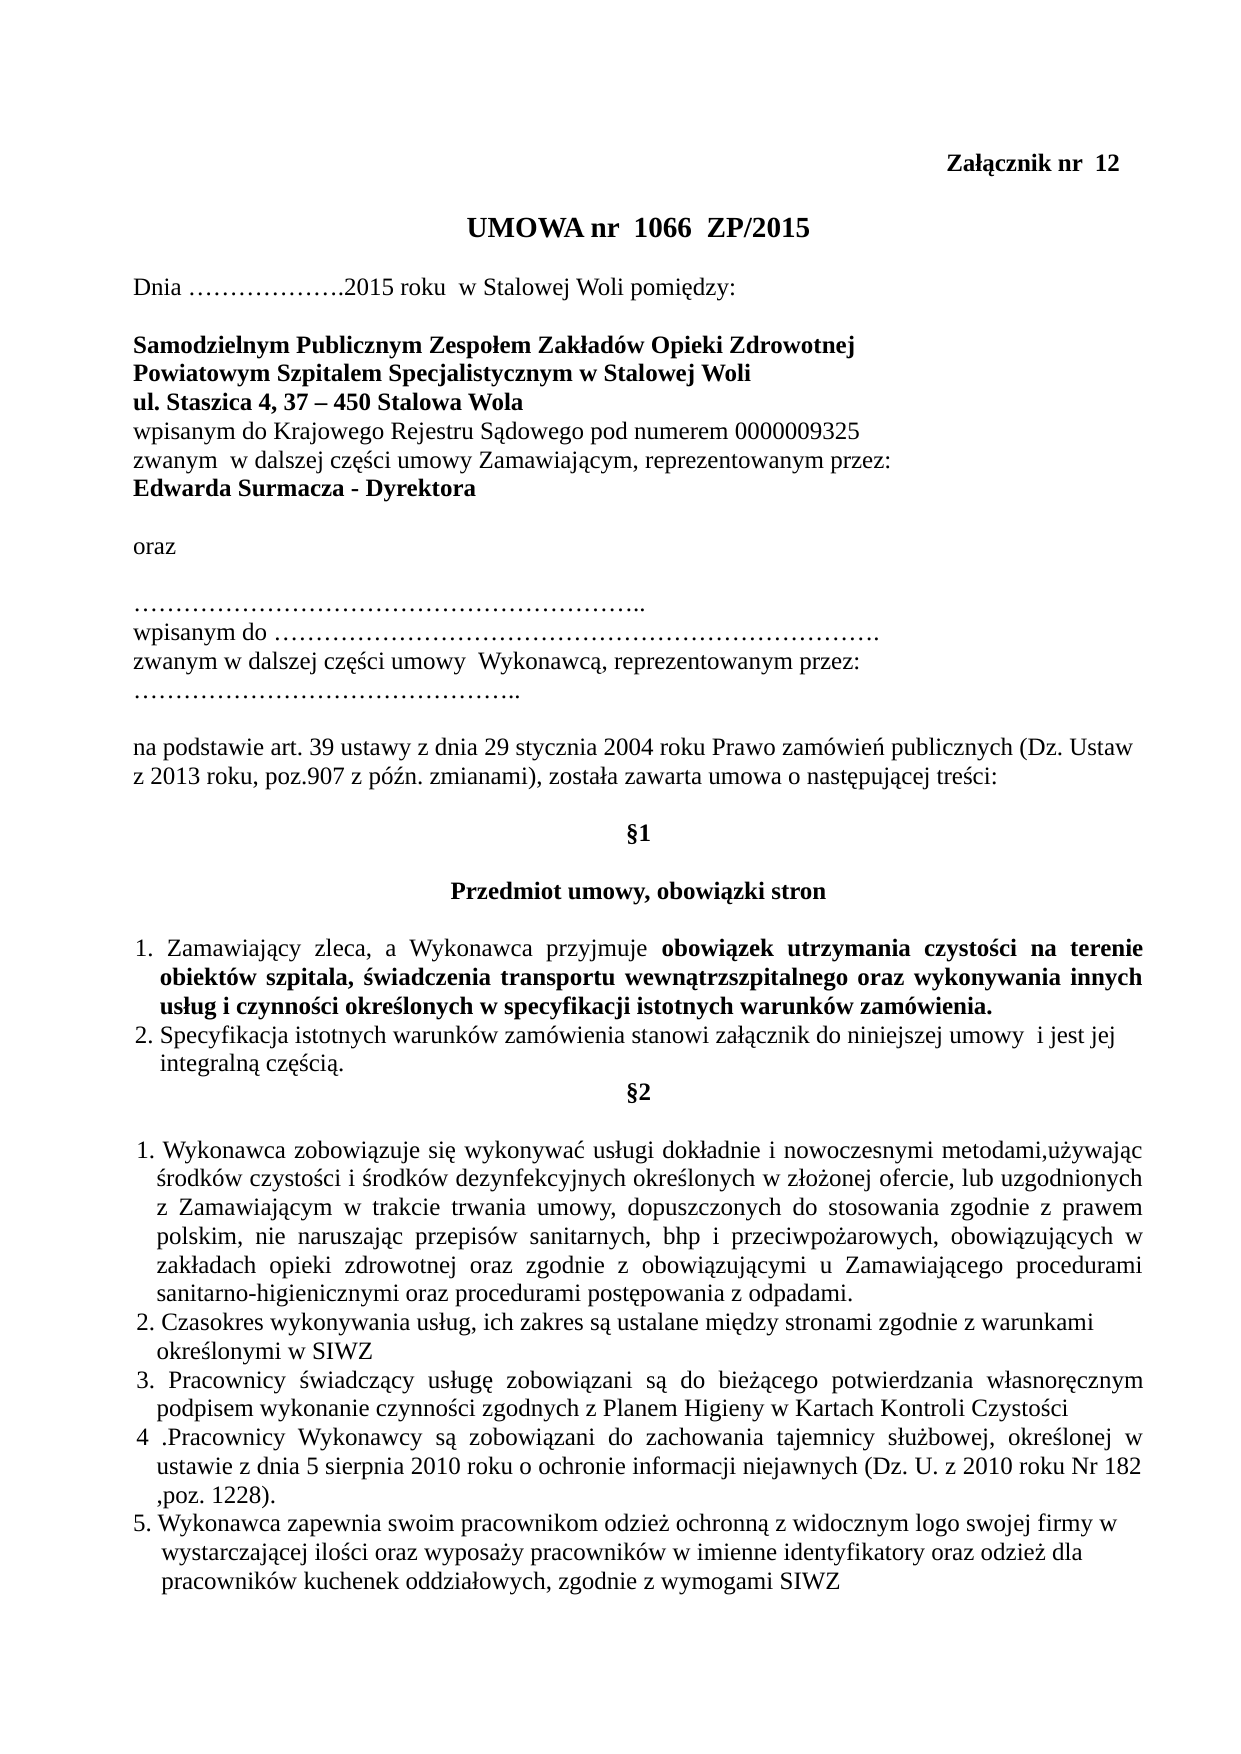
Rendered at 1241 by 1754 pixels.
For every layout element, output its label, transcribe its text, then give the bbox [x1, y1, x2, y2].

text Dnia ……………….2015 roku w Stalowej Woli pomiędzy: [133, 272, 1144, 301]
text oraz [133, 531, 1144, 560]
text 4 .Pracownicy Wykonawcy są zobowiązani do zachowania tajemnicy służbowej, określonej w ustawie z dnia 5 sierpnia 2010 roku o ochronie informacji niejawnych (Dz. U. z 2010 roku Nr 182 ,poz. 1228). [136, 1422, 1144, 1508]
text 3. Pracownicy świadczący usługę zobowiązani są do bieżącego potwierdzania własnoręcznym podpisem wykonanie czynności zgodnych z Planem Higieny w Kartach Kontroli Czystości [136, 1365, 1144, 1422]
text 2. Czasokres wykonywania usług, ich zakres są ustalane między stronami zgodnie z warunkami określonymi w SIWZ [136, 1307, 1144, 1365]
text na podstawie art. 39 ustawy z dnia 29 stycznia 2004 roku Prawo zamówień publicznych (Dz. Ustaw [133, 732, 1144, 761]
text UMOWA nr 1066 ZP/2015 [133, 210, 1144, 243]
text Powiatowym Szpitalem Specjalistycznym w Stalowej Woli [133, 358, 1144, 387]
text wpisanym do ………………………………………………………………. [133, 617, 1144, 646]
text …………………………………………………….. [133, 588, 1144, 617]
text wpisanym do Krajowego Rejestru Sądowego pod numerem 0000009325 [133, 416, 1144, 445]
text ……………………………………….. [133, 675, 1144, 703]
text Edwarda Surmacza - Dyrektora [133, 473, 1144, 502]
text 2. Specyfikacja istotnych warunków zamówienia stanowi załącznik do niniejszej umowy i jest jej integralną częścią. [134, 1020, 1144, 1077]
text 1. Zamawiający zleca, a Wykonawca przyjmuje obowiązek utrzymania czystości na terenie obiektów szpitala, świadczenia transportu wewnątrzszpitalnego oraz wykonywania innych usług i czynności określonych w specyfikacji istotnych warunków zamówienia. [134, 933, 1144, 1020]
text zwanym w dalszej części umowy Zamawiającym, reprezentowanym przez: [133, 445, 1144, 473]
subtitle Załącznik nr 12 [922, 148, 1144, 176]
text §1 [133, 818, 1144, 847]
text ul. Staszica 4, 37 – 450 Stalowa Wola [133, 387, 1144, 416]
text 1. Wykonawca zobowiązuje się wykonywać usługi dokładnie i nowoczesnymi metodami,używając środków czystości i środków dezynfekcyjnych określonych w złożonej ofercie, lub uzgodnionych z Zamawiającym w trakcie trwania umowy, dopuszczonych do stosowania zgodnie z prawem polskim, nie naruszając przepisów sanitarnych, bhp i przeciwpożarowych, obowiązujących w zakładach opieki zdrowotnej oraz zgodnie z obowiązującymi u Zamawiającego procedurami sanitarno-higienicznymi oraz procedurami postępowania z odpadami. [136, 1135, 1144, 1307]
text 5. Wykonawca zapewnia swoim pracownikom odzież ochronną z widocznym logo swojej firmy w wystarczającej ilości oraz wyposaży pracowników w imienne identyfikatory oraz odzież dla pracowników kuchenek oddziałowych, zgodnie z wymogami SIWZ [133, 1508, 1144, 1595]
text z 2013 roku, poz.907 z późn. zmianami), została zawarta umowa o następującej treści: [133, 761, 1144, 790]
text Przedmiot umowy, obowiązki stron [133, 876, 1144, 905]
text Samodzielnym Publicznym Zespołem Zakładów Opieki Zdrowotnej [133, 330, 1144, 358]
text zwanym w dalszej części umowy Wykonawcą, reprezentowanym przez: [133, 646, 1144, 675]
text §2 [133, 1077, 1144, 1106]
